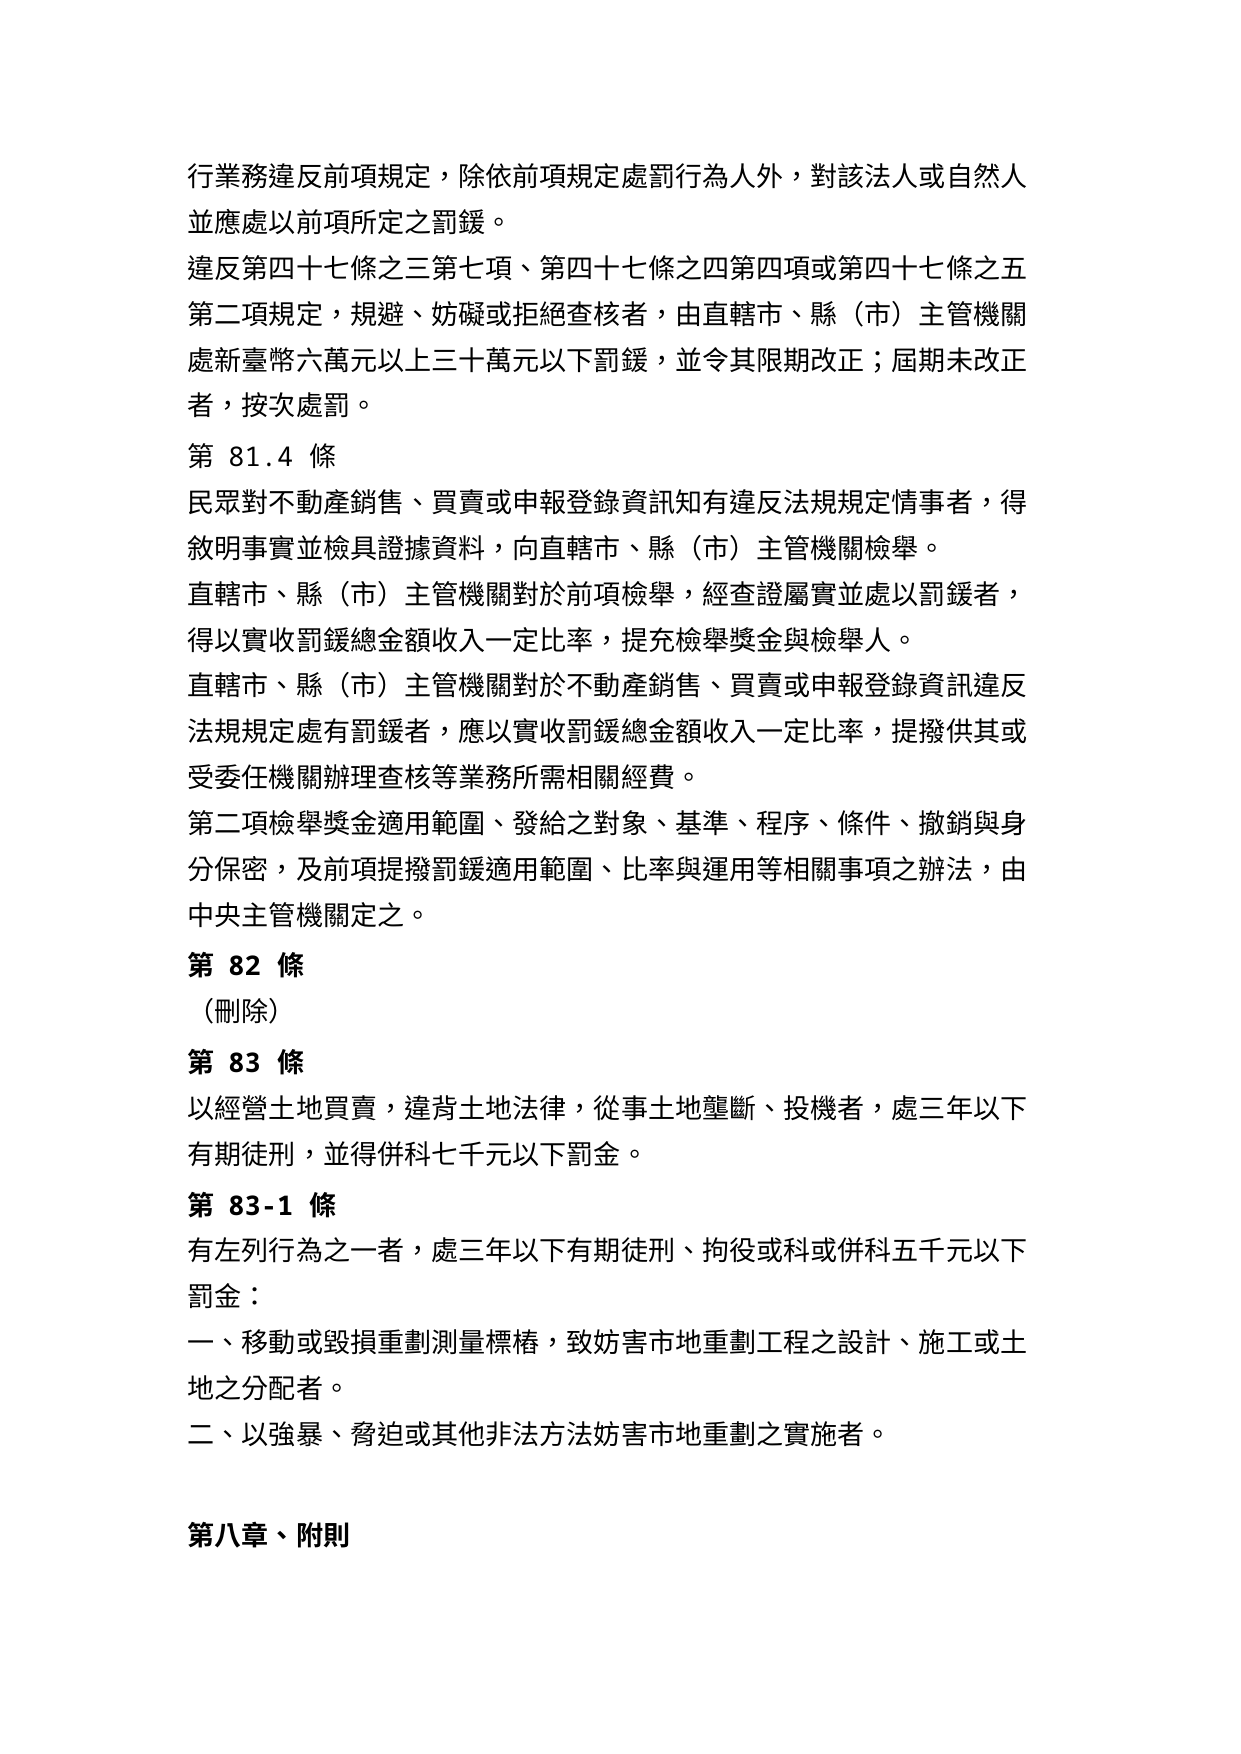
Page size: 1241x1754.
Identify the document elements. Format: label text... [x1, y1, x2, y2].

subtitle 第八章、附則 [187, 1509, 1053, 1555]
text 第 83-1 條 有左列行為之一者，處三年以下有期徒刑、拘役或科或併科五千元以下罰金： 一、移動或毀損重劃測量標樁，致妨害市地重劃工程之設計、施工或土地之分配者。 二、以強暴、脅迫或其他非法方法妨害市地重劃之實施者。 [187, 1178, 1053, 1453]
text 第 83 條 以經營土地買賣，違背土地法律，從事土地壟斷、投機者，處三年以下有期徒刑，並得併科七千元以下罰金。 [187, 1036, 1053, 1173]
text 第 81.4 條 民眾對不動產銷售、買賣或申報登錄資訊知有違反法規規定情事者，得敘明事實並檢具證據資料，向直轄市、縣（市）主管機關檢舉。 直轄市、縣（市）主管機關對於前項檢舉，經查證屬實並處以罰鍰者，得以實收罰鍰總金額收入一定比率，提充檢舉獎金與檢舉人。 直轄市、縣（市）主管機關對於不動產銷售、買賣或申報登錄資訊違反法規規定處有罰鍰者，應以實收罰鍰總金額收入一定比率，提撥供其或受委任機關辦理查核等業務所需相關經費。 第二項檢舉獎金適用範圍、發給之對象、基準、程序、條件、撤銷與身分保密，及前項提撥罰鍰適用範圍、比率與運用等相關事項之辦法，由中央主管機關定之。 [187, 430, 1053, 934]
text 第 82 條 （刪除） [187, 939, 1053, 1031]
text 行業務違反前項規定，除依前項規定處罰行為人外，對該法人或自然人並應處以前項所定之罰鍰。 違反第四十七條之三第七項、第四十七條之四第四項或第四十七條之五第二項規定，規避、妨礙或拒絕查核者，由直轄市、縣（市）主管機關處新臺幣六萬元以上三十萬元以下罰鍰，並令其限期改正；屆期未改正者，按次處罰。 [187, 150, 1053, 425]
